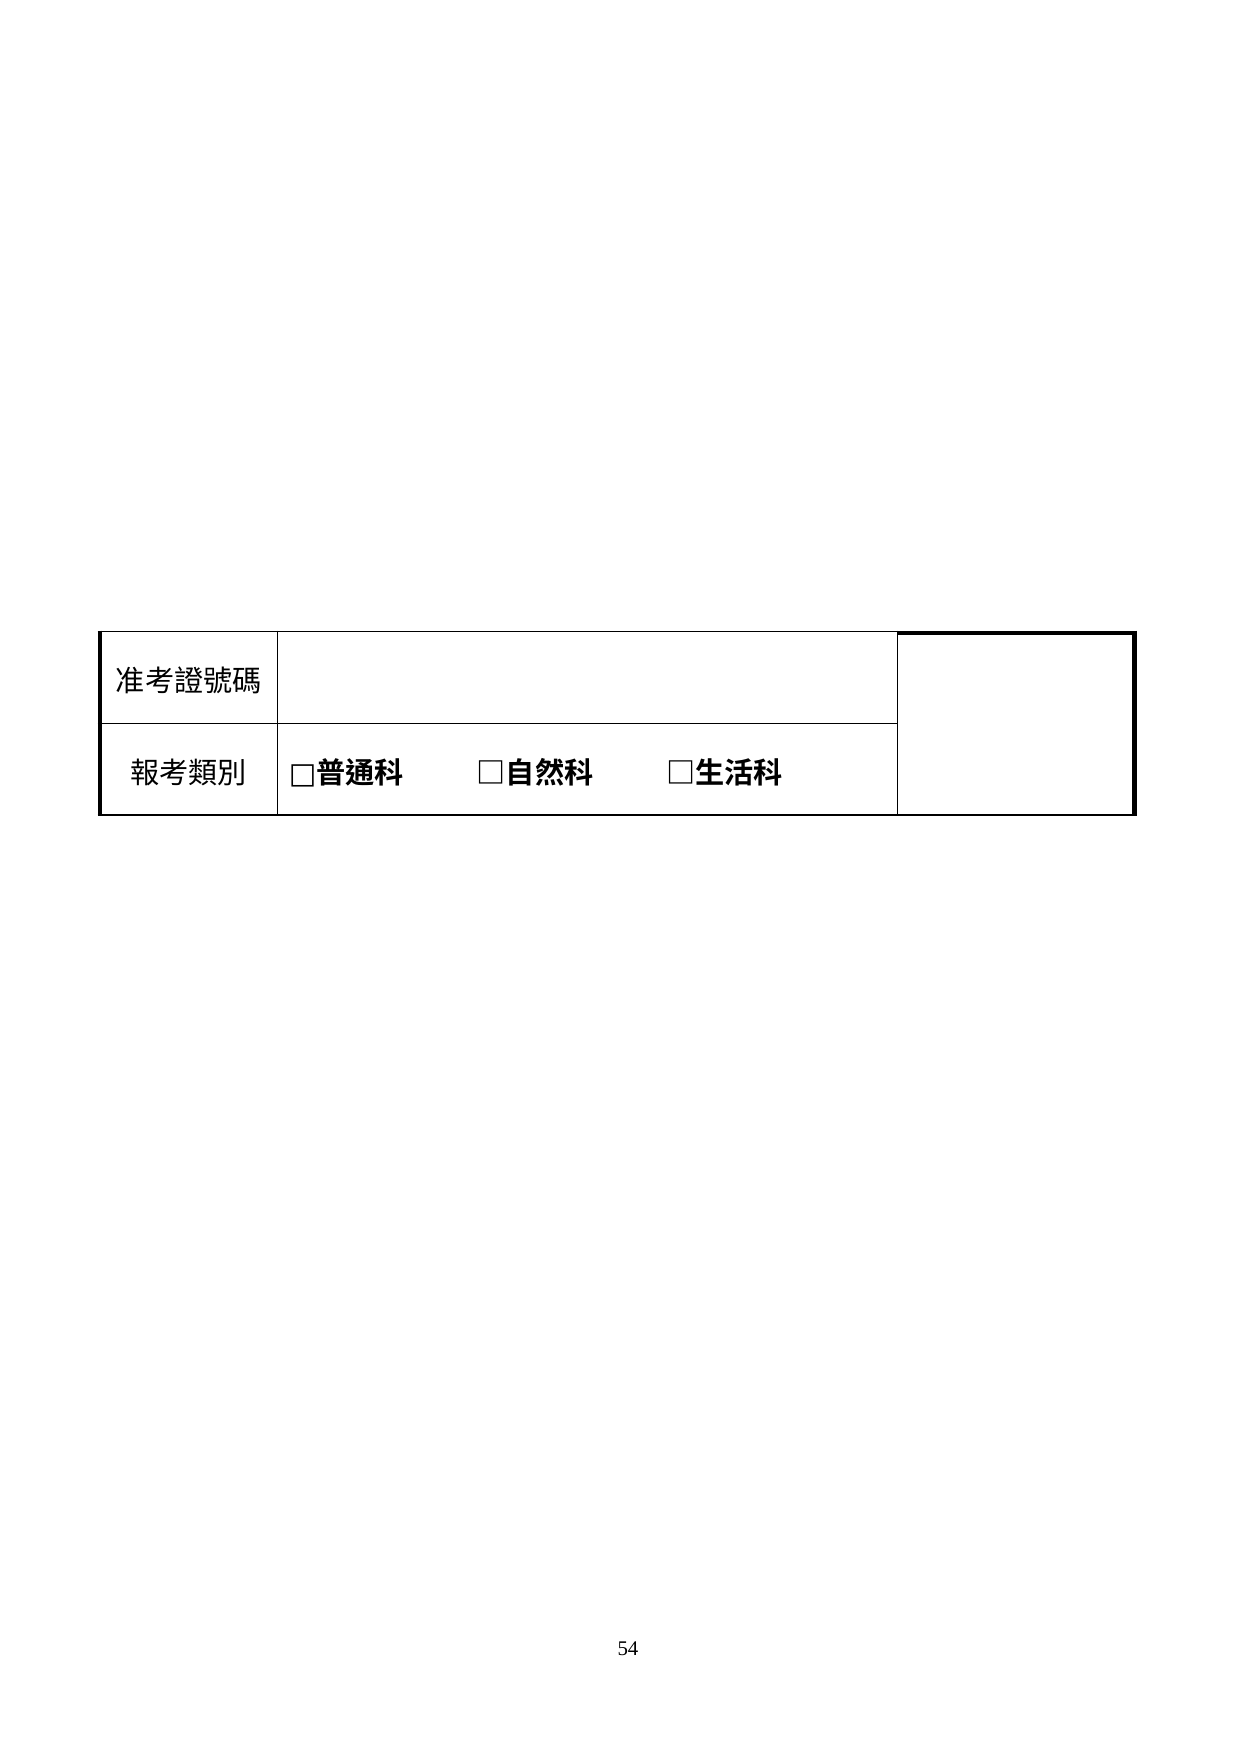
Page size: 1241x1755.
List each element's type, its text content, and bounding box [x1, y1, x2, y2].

table_cell [898, 635, 1132, 814]
table_cell 准考證號碼 [102, 632, 277, 722]
table_cell [278, 632, 897, 722]
table_cell 報考類別 [102, 724, 277, 814]
table_cell □普通科 □自然科 □生活科 [278, 724, 897, 814]
